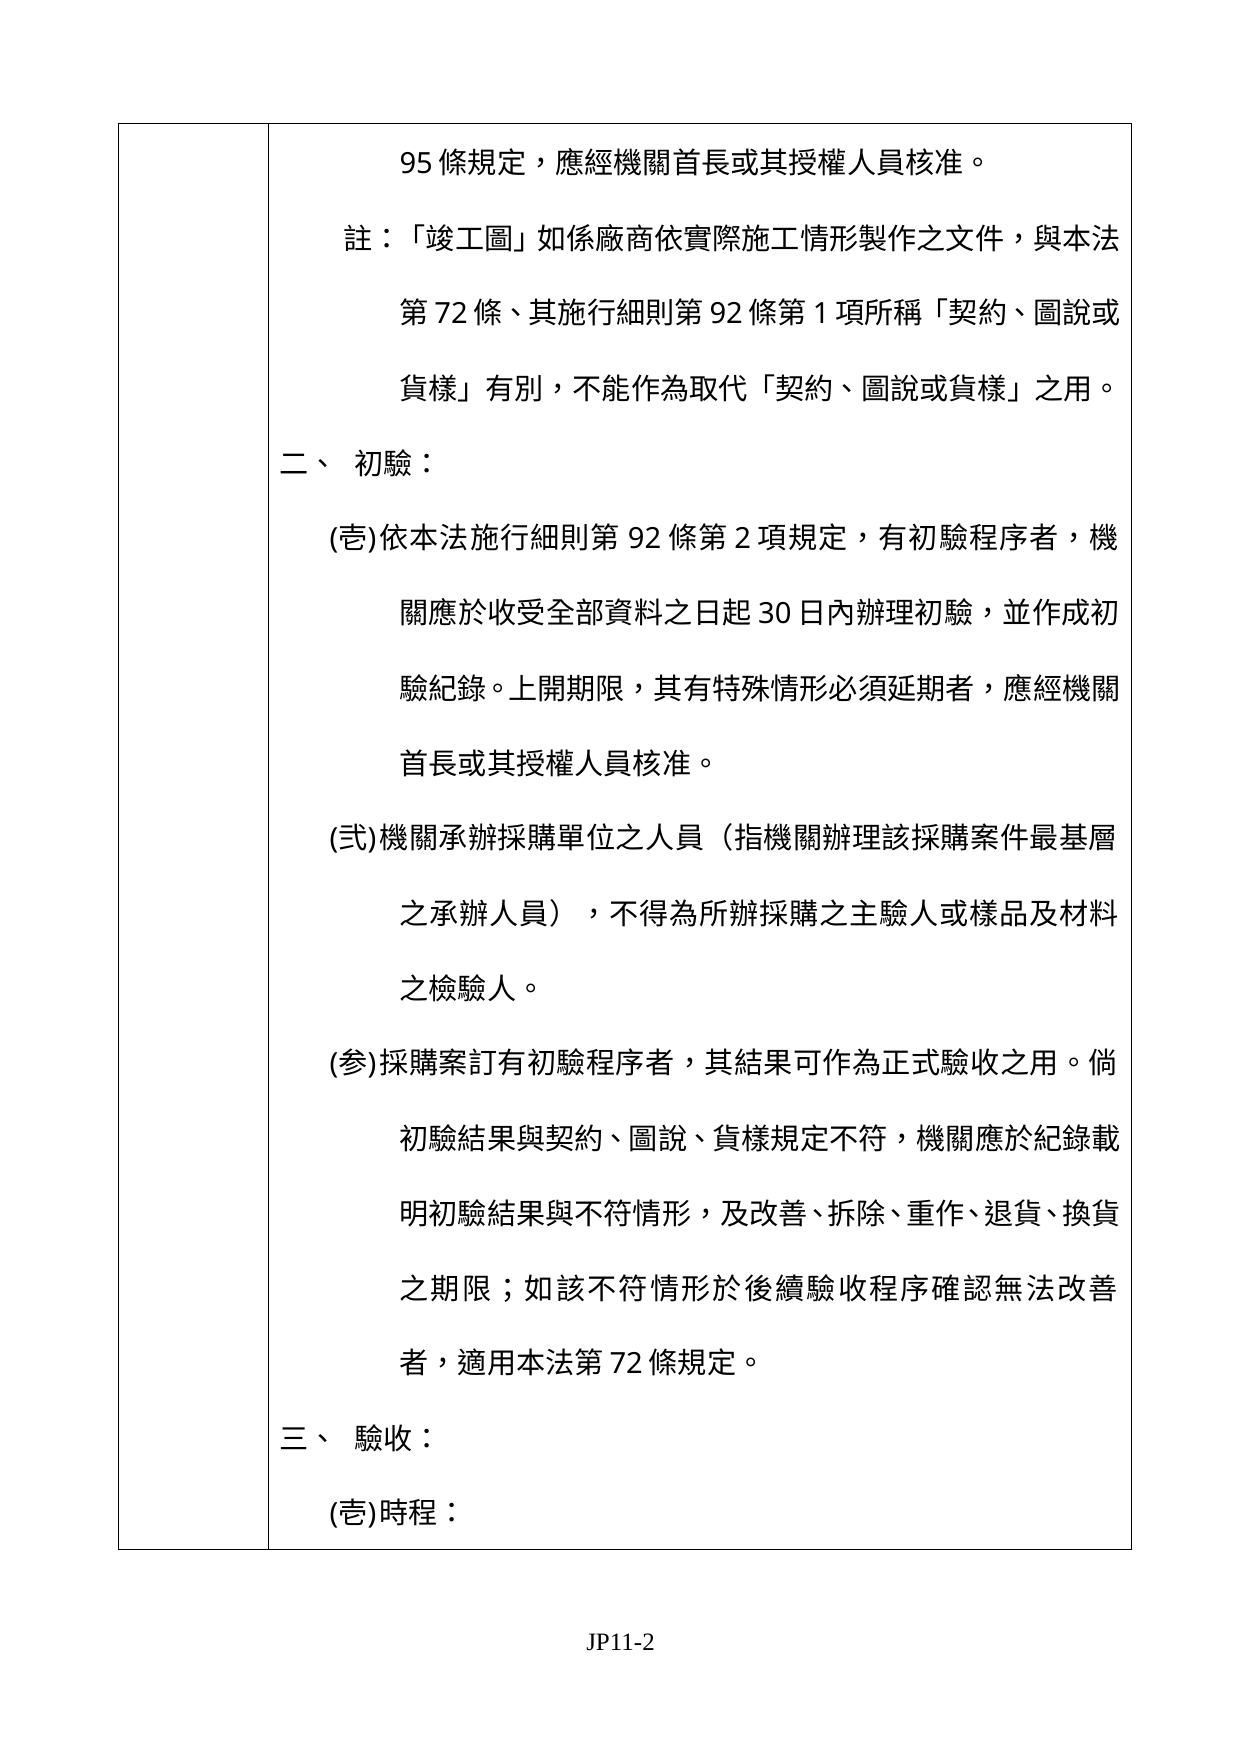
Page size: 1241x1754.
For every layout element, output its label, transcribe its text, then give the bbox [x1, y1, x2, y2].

table_cell 工程竣工： 廠商應依政府採購法（下稱本法）施行細則第92條第1項規定，於工程預定竣工日前或竣工當日，將竣工日期書面通知監造單位及機關。除契約另有規定外，機關應於收到廠商竣工書面通知之日起7日內，會同監造單位及廠商，依據契約、圖說或貨樣核對竣工之項目及數量，確定是否竣工；廠商未依機關通知派代表參加者，仍得予確定。 依本法施行細則第92條第2項規定，工程竣工後，除契約另有規定外，監造單位應於竣工後7日內，將竣工圖表、工程結算明細表及契約規定之其他資料，送請機關審核。 財物或勞務採購有初驗程序者，準用上開(一)及(二)規定。 上開期限，其有特殊情形必須延期者，依本法施行細則第95條規定，應經機關首長或其授權人員核准。 註：「竣工圖」如係廠商依實際施工情形製作之文件，與本法第72條、其施行細則第92條第1項所稱「契約、圖說或貨樣」有別，不能作為取代「契約、圖說或貨樣」之用。 初驗： 依本法施行細則第92條第2項規定，有初驗程序者，機關應於收受全部資料之日起30日內辦理初驗，並作成初驗紀錄。上開期限，其有特殊情形必須延期者，應經機關首長或其授權人員核准。 機關承辦採購單位之人員（指機關辦理該採購案件最基層之承辦人員），不得為所辦採購之主驗人或樣品及材料之檢驗人。 採購案訂有初驗程序者，其結果可作為正式驗收之用。倘初驗結果與契約、圖說、貨樣規定不符，機關應於紀錄載明初驗結果與不符情形，及改善、拆除、重作、退貨、換貨之期限；如該不符情形於後續驗收程序確認無法改善者，適用本法第72條規定。 驗收： 時程： 有初驗程序者，依本法施行細則第93條規定，初驗合格後，機關應於20日內（契約另有規定者，從其規定）辦理驗收。 無初驗程序者，依本法施行細則第94條規定，機關應於接獲廠商通知備驗或可得驗收之程序完成後30日內（契約另有規定者，從其規定）辦理驗收。 上開期限，其有特殊情形必須延期者，依本法施行細則第95條規定，應經機關首長或其授權人員核准。 勿以缺預算支付廠商價金為由，拖延驗收日期。 參加人員及分工： 本法第71條規定，工程、財物採購驗收時，由機關首長或其授權人員指派適當人員主驗，通知接管單位或使用單位會驗。機關辦理驗收人員，以不派遣臨時人員擔任為原則。 驗收人員之分工，依本法施行細則第91條規定。 主驗人員宜為依機關人事法規進用之人員。機關承辦採購單位之人員（指機關辦理該採購案件最基層之承辦人員），不得為所辦採購之主驗人或樣品及材料之檢驗人。 除法令另有規定外（例如營造業法第41條），依本法施行細則第96條第2項規定，機關辦理驗收，廠商未依通知派代表參加者，仍得為之。驗收前之檢查、檢驗、查驗或初驗，亦同。 程序與方式： 按本法第72條第1項規定，依契約、圖說、貨樣規定辦理驗收，並應依本法施行細則第96條第1項規定製作驗收紀錄，由辦理驗收人員會同簽認。有監驗人員或有廠商代表參加者，亦應會同簽認。 辦理本法施行細則第90條第1項所定工程、財物採購之驗收，得由承辦採購單位備具書面憑證採書面驗收，免辦理現場查驗。 本法施行細則第90條之1規定，勞務驗收，得以書面或召開審查會方式辦理；其書面驗收文件或審查會紀錄，得視為驗收紀錄。 本法施行細則第91條第4項規定，法令或契約載有驗收時應辦理丈量、檢驗或試驗之方法、程序或標準者，應依其規定辦理。 註：現場之取樣及送驗，由機關人員隨機指定取樣位置，避免受廠商操控；機關人員將所採樣品彌封後，依契約約定程序協同送驗或機關自行送驗，避免樣品遭更換；注意檢(試)驗報告之真實性。 本法第72條第3項規定，驗收人對工程、財物隱蔽部分，於必要時得拆驗或化驗；本法施行細則第100條規定，上開拆除、修復或化驗費用之負擔，依契約規定。契約未規定者，拆驗或化驗結果與契約規定不符，該費用由廠商負擔；與規定相符者，該費用由機關負擔。 本法施行細則第99條規定，採購之標的，有部分先行使用之必要或已履約之部分有減損滅失之虞者，應先就該部分辦理驗收或分段查驗供驗收之用，並得就該部分支付價金及起算保固期間。 驗收不符之處置： 依本法第72條第1項規定，驗收結果與契約、圖說、貨樣規定不符者，應通知廠商限期改善、拆除、重作、退貨或換貨。 註：初驗及驗收發現之缺失，宜詳盡、完整、一次通知廠商改正，避免於每次發現新缺失。 機關依本法第72條第1項通知廠商限期改善、拆除、重作或換貨，廠商於期限內完成者，機關應再行辦理驗收。上開限期，契約未規定者，由主驗人定之。 驗收結果不符部分非屬重要，而其他部分能先行使用，並經機關檢討認為確有先行使用之必要者，得經機關首長或其授權人員核准，依本法第72條第1項規定，就其他部分辦理驗收並支付部分價金。所支付之部分價金，以支付該部分驗收項目者為限，並得視不符部分之情形酌予保留。 本法第72條第2項規定，驗收結果與規定不符，而不妨礙安全及使用需求，亦無減少通常效用或契約預定效用，經機關檢討不必拆換或拆換確有困難者，得於必要時減價收受。其在查核金額以上之採購，應先報經上級機關核准。未達查核金額之採購，應經機關首長或其授權人員核准。 註：「政府採購法規定須報上級機關核准核定同意備查事項上級機關權責一覽表」載明，上級機關得訂定一減價金額上限，未達上限金額時通案核准，亦得由上級機關監辦人員於驗收當場核准；當場核准者，得訂定核准減價金額上限。 本法施行細則第98條第2項規定，機關依本法第72條第2項辦理減價收受，其減價計算方式，依契約規定。契約未規定者，得就不符項目，依契約價金、市價、額外費用、所受損害或懲罰性違約金等，計算減價金額。 結算驗收證明： 本法第73條規定，工程、財物採購經驗收完畢後，應由驗收及監驗人員於結算驗收證明書上分別簽認。勞務驗收準用之。 本法施行細則第101條第1項規定，公告金額以上之工程或財物採購，除符合本法施行細則第90條第1項第1款或其他經主管機關認定之情形者外，應填具結算驗收證明書或其他類似文件。未達公告金額之工程或財物採購，得由機關視需要填具之。 本法施行細則第90條第2項規定，分批或部分驗收，其驗收金額不逾公告金額十分之一，採書面驗收者，於各批或全部驗收完成後，應將各批或全部驗收結果彙總填具結算驗收證明書。 本法施行細則第101條第2項規定，機關應於驗收完畢後15日內填具結算驗收證明書或其他類似文件，並經主驗及監驗人員分別簽認。但有特殊情形必須延期，經機關首長或其授權人員核准者，不在此限。 廠商如有逾期履約之情形，覈實計算逾期違約金；未履約之項目，扣減契約價金。 廠商如有受領遲延，或不能確知孰為債權人而難為給付之情形，得依民法第2編第1章第6節第3款（提存）及提存法規定辦理。 其他： 「採購契約變更或加減價核准監辦備查規定一覽表」附註1載明，契約變更，指原契約標的之規格、價格、數量或條款之變更，並包括追加契約以外之新增工作項目。 履約過程之契約變更，注意依契約約定，於接受廠商提出須變更之相關文件後，通知廠商施作或供應。如於接受廠商提出須變更之相關文件前，即要求廠商先行施作或供應者，先與廠商書面合意估驗付款及完成契約變更之期限。避免因未完成契約變更程序，影響確認竣工及驗收之時程。 契約之變更，其與確認竣工所需有關者（例如設計圖說），至遲於機關辦理確認竣工前完成變更程序；其與確認竣工所需無關者（例如實際施作之結算數量與契約所定數量不同之情形），至遲於驗收前完成變更程序。 採購人員不得有意圖為私人不正利益而為不當驗收、刁難廠商之行為。 注意「貪污治罪條例」規定，避免違法行為。 [269, 124, 1131, 1549]
table_cell [119, 124, 268, 1549]
